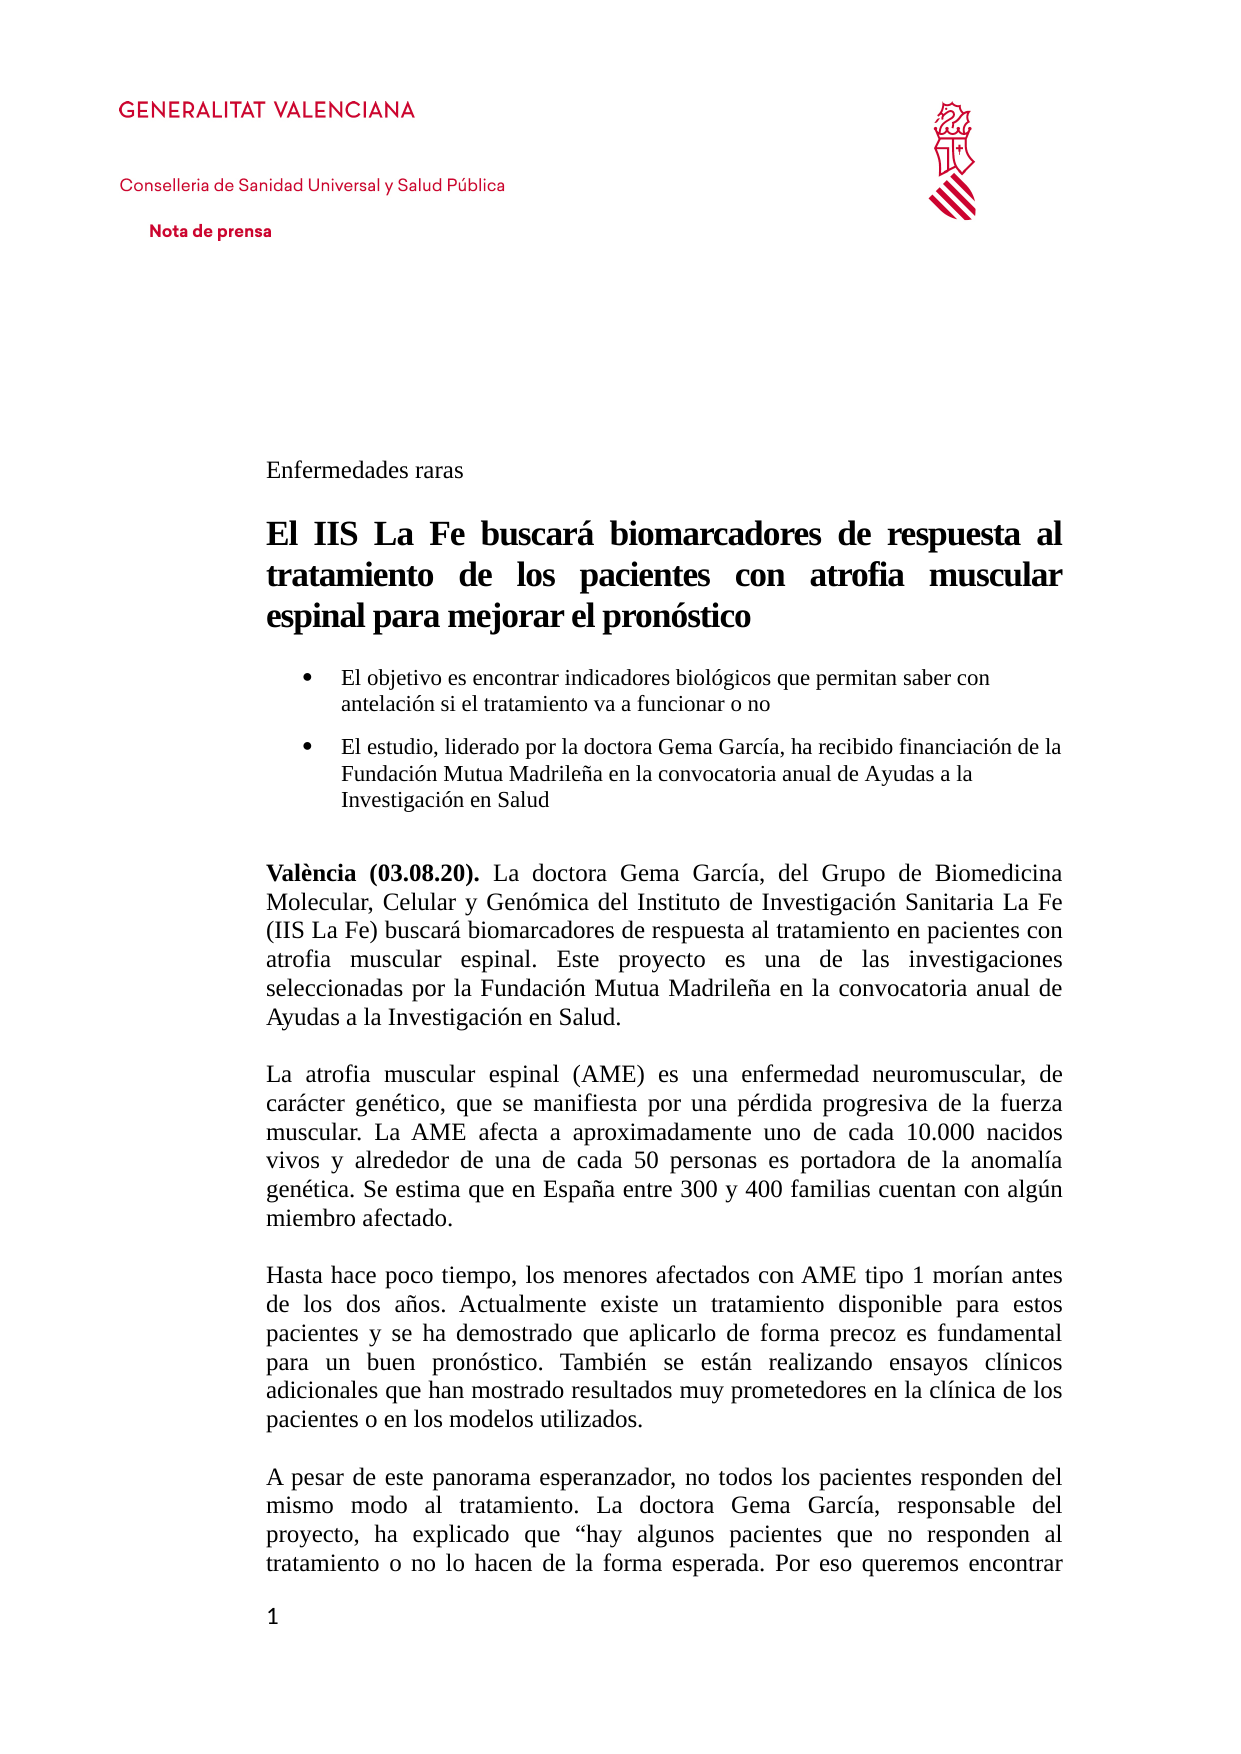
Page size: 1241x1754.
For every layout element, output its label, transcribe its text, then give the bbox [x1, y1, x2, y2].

text Hasta hace poco tiempo, los menores afectados con AME tipo 1 morían antes de los dos años. Actualmente existe un tratamiento disponible para estos pacientes y se ha demostrado que aplicarlo de forma precoz es fundamental para un buen pronóstico. También se están realizando ensayos clínicos adicionales que han mostrado resultados muy prometedores en la clínica de los pacientes o en los modelos utilizados. [266, 1260, 1064, 1433]
picture [119, 101, 976, 241]
subtitle El IIS La Fe buscará biomarcadores de respuesta al tratamiento de los pacientes con atrofia muscular espinal para mejorar el pronóstico [266, 513, 1064, 635]
text La atrofia muscular espinal (AME) es una enfermedad neuromuscular, de carácter genético, que se manifiesta por una pérdida progresiva de la fuerza muscular. La AME afecta a aproximadamente uno de cada 10.000 nacidos vivos y alrededor de una de cada 50 personas es portadora de la anomalía genética. Se estima que en España entre 300 y 400 familias cuentan con algún miembro afectado. [266, 1059, 1064, 1232]
text Enfermedades raras [266, 455, 1064, 484]
text València (03.08.20). La doctora Gema García, del Grupo de Biomedicina Molecular, Celular y Genómica del Instituto de Investigación Sanitaria La Fe (IIS La Fe) buscará biomarcadores de respuesta al tratamiento en pacientes con atrofia muscular espinal. Este proyecto es una de las investigaciones seleccionadas por la Fundación Mutua Madrileña en la convocatoria anual de Ayudas a la Investigación en Salud. [266, 858, 1064, 1030]
text A pesar de este panorama esperanzador, no todos los pacientes responden del mismo modo al tratamiento. La doctora Gema García, responsable del proyecto, ha explicado que “hay algunos pacientes que no responden al tratamiento o no lo hacen de la forma esperada. Por eso queremos encontrar [266, 1462, 1064, 1577]
list El estudio, liderado por la doctora Gema García, ha recibido financiación de la Fundación Mutua Madrileña en la convocatoria anual de Ayudas a la Investigación en Salud [303, 733, 1064, 812]
list El objetivo es encontrar indicadores biológicos que permitan saber con antelación si el tratamiento va a funcionar o no [303, 664, 1064, 717]
